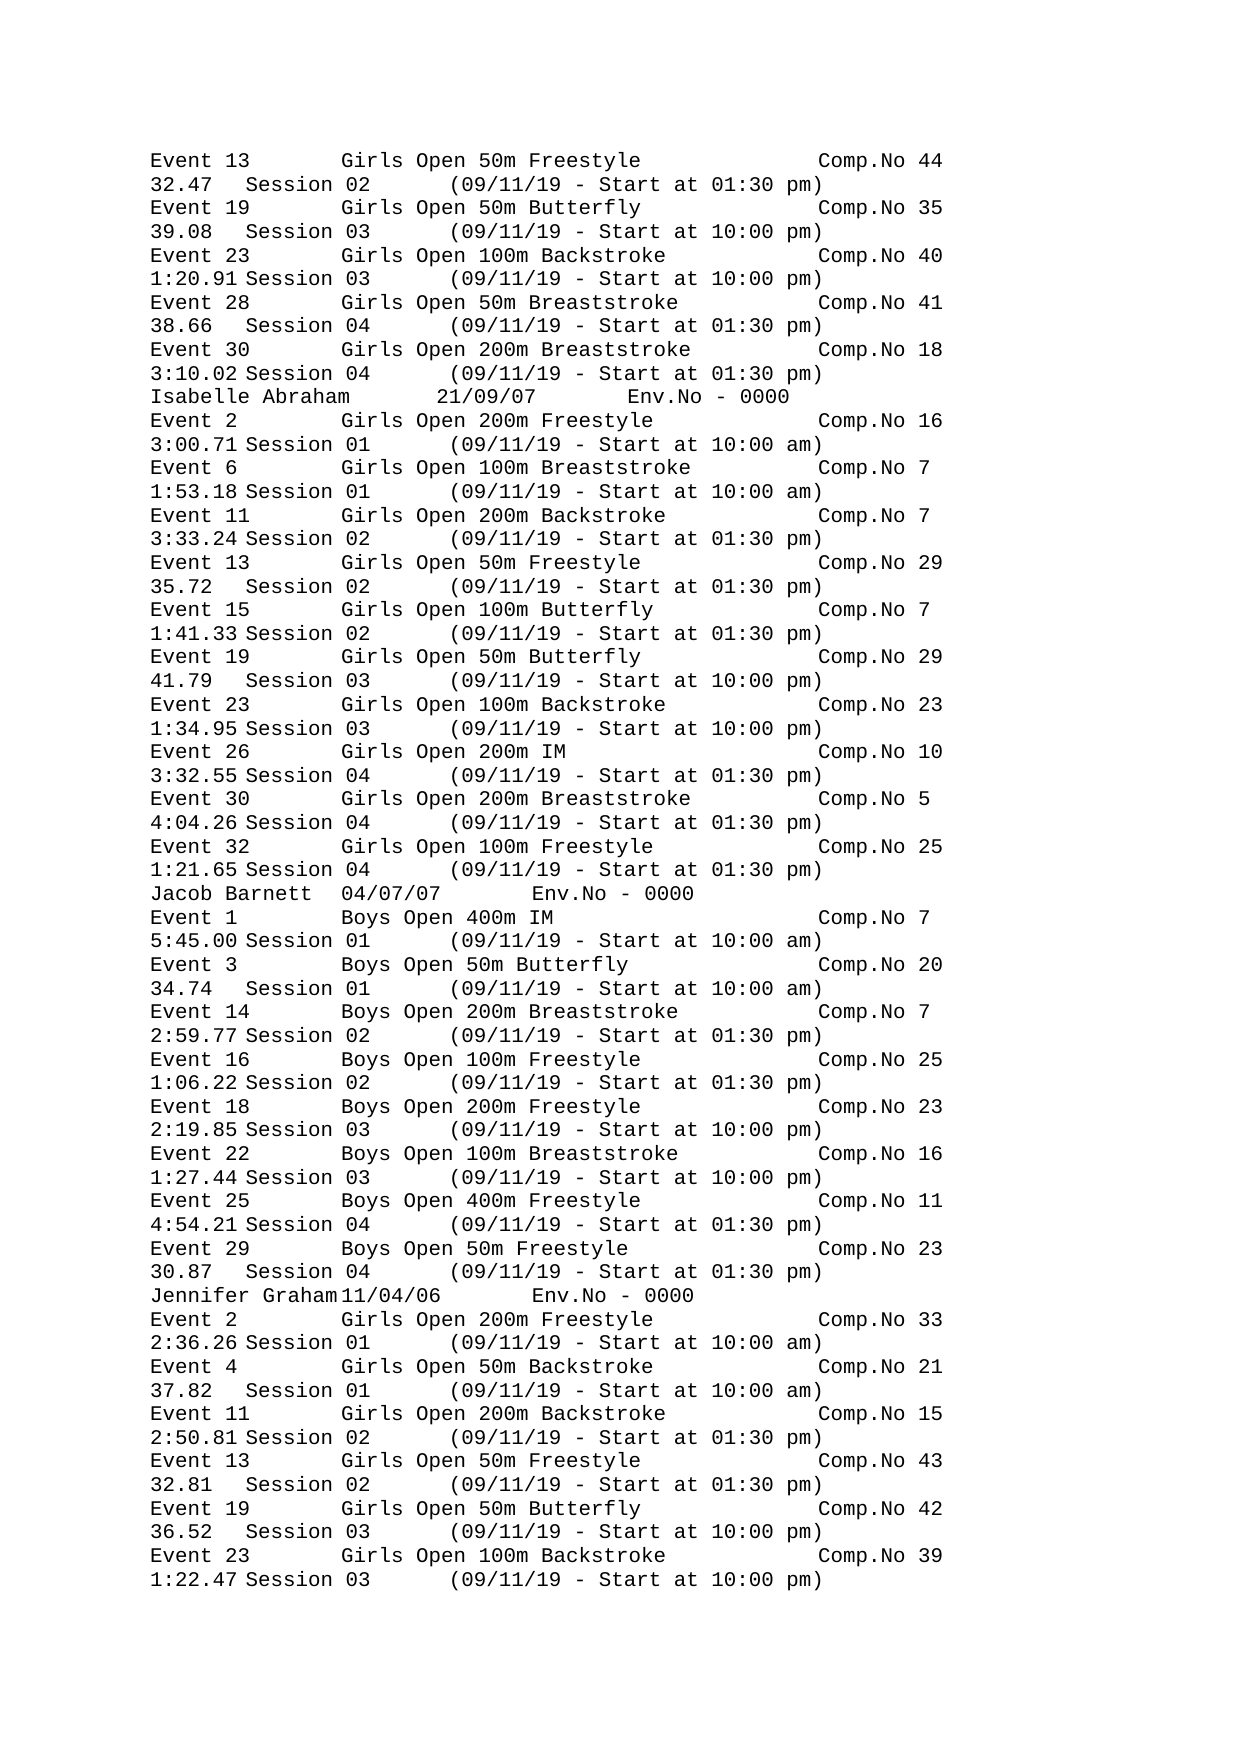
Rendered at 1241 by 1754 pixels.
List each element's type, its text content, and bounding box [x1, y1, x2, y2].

text Event 11 Girls Open 200m Backstroke Comp.No 7 3:33.24 Session 02 (09/11/19 - Start at 01:30 pm) [150, 505, 1090, 552]
text Event 25 Boys Open 400m Freestyle Comp.No 11 4:54.21 Session 04 (09/11/19 - Start at 01:30 pm) [150, 1190, 1090, 1238]
text Event 29 Boys Open 50m Freestyle Comp.No 23 30.87 Session 04 (09/11/19 - Start at 01:30 pm) [150, 1238, 1090, 1285]
text Event 16 Boys Open 100m Freestyle Comp.No 25 1:06.22 Session 02 (09/11/19 - Start at 01:30 pm) [150, 1048, 1090, 1096]
text Event 32 Girls Open 100m Freestyle Comp.No 25 1:21.65 Session 04 (09/11/19 - Start at 01:30 pm) [150, 836, 1090, 883]
text Event 23 Girls Open 100m Backstroke Comp.No 40 1:20.91 Session 03 (09/11/19 - Start at 10:00 pm) [150, 244, 1090, 292]
text Event 2 Girls Open 200m Freestyle Comp.No 33 2:36.26 Session 01 (09/11/19 - Start at 10:00 am) [150, 1309, 1090, 1356]
text Event 30 Girls Open 200m Breaststroke Comp.No 18 3:10.02 Session 04 (09/11/19 - Start at 01:30 pm) [150, 339, 1090, 386]
text Event 22 Boys Open 100m Breaststroke Comp.No 16 1:27.44 Session 03 (09/11/19 - Start at 10:00 pm) [150, 1143, 1090, 1190]
text Event 13 Girls Open 50m Freestyle Comp.No 43 32.81 Session 02 (09/11/19 - Start at 01:30 pm) [150, 1451, 1090, 1498]
text Event 19 Girls Open 50m Butterfly Comp.No 29 41.79 Session 03 (09/11/19 - Start at 10:00 pm) [150, 647, 1090, 694]
text Event 3 Boys Open 50m Butterfly Comp.No 20 34.74 Session 01 (09/11/19 - Start at 10:00 am) [150, 954, 1090, 1001]
text Event 19 Girls Open 50m Butterfly Comp.No 42 36.52 Session 03 (09/11/19 - Start at 10:00 pm) [150, 1498, 1090, 1545]
text Event 15 Girls Open 100m Butterfly Comp.No 7 1:41.33 Session 02 (09/11/19 - Start at 01:30 pm) [150, 599, 1090, 647]
text Jacob Barnett 04/07/07 Env.No - 0000 [150, 883, 1090, 907]
text Event 26 Girls Open 200m IM Comp.No 10 3:32.55 Session 04 (09/11/19 - Start at 01:30 pm) [150, 741, 1090, 788]
text Event 4 Girls Open 50m Backstroke Comp.No 21 37.82 Session 01 (09/11/19 - Start at 10:00 am) [150, 1356, 1090, 1403]
text Event 14 Boys Open 200m Breaststroke Comp.No 7 2:59.77 Session 02 (09/11/19 - Start at 01:30 pm) [150, 1001, 1090, 1048]
text Event 11 Girls Open 200m Backstroke Comp.No 15 2:50.81 Session 02 (09/11/19 - Start at 01:30 pm) [150, 1403, 1090, 1451]
text Event 19 Girls Open 50m Butterfly Comp.No 35 39.08 Session 03 (09/11/19 - Start at 10:00 pm) [150, 197, 1090, 244]
text Isabelle Abraham 21/09/07 Env.No - 0000 [150, 386, 1090, 410]
text Jennifer Graham 11/04/06 Env.No - 0000 [150, 1285, 1090, 1309]
text Event 13 Girls Open 50m Freestyle Comp.No 44 32.47 Session 02 (09/11/19 - Start at 01:30 pm) [150, 150, 1090, 197]
text Event 30 Girls Open 200m Breaststroke Comp.No 5 4:04.26 Session 04 (09/11/19 - Start at 01:30 pm) [150, 788, 1090, 836]
text Event 13 Girls Open 50m Freestyle Comp.No 29 35.72 Session 02 (09/11/19 - Start at 01:30 pm) [150, 552, 1090, 599]
text Event 1 Boys Open 400m IM Comp.No 7 5:45.00 Session 01 (09/11/19 - Start at 10:00 am) [150, 907, 1090, 954]
text Event 28 Girls Open 50m Breaststroke Comp.No 41 38.66 Session 04 (09/11/19 - Start at 01:30 pm) [150, 292, 1090, 339]
text Event 2 Girls Open 200m Freestyle Comp.No 16 3:00.71 Session 01 (09/11/19 - Start at 10:00 am) [150, 410, 1090, 457]
text Event 18 Boys Open 200m Freestyle Comp.No 23 2:19.85 Session 03 (09/11/19 - Start at 10:00 pm) [150, 1096, 1090, 1143]
text Event 23 Girls Open 100m Backstroke Comp.No 23 1:34.95 Session 03 (09/11/19 - Start at 10:00 pm) [150, 694, 1090, 741]
text Event 23 Girls Open 100m Backstroke Comp.No 39 1:22.47 Session 03 (09/11/19 - Start at 10:00 pm) [150, 1545, 1090, 1592]
text Event 6 Girls Open 100m Breaststroke Comp.No 7 1:53.18 Session 01 (09/11/19 - Start at 10:00 am) [150, 457, 1090, 505]
